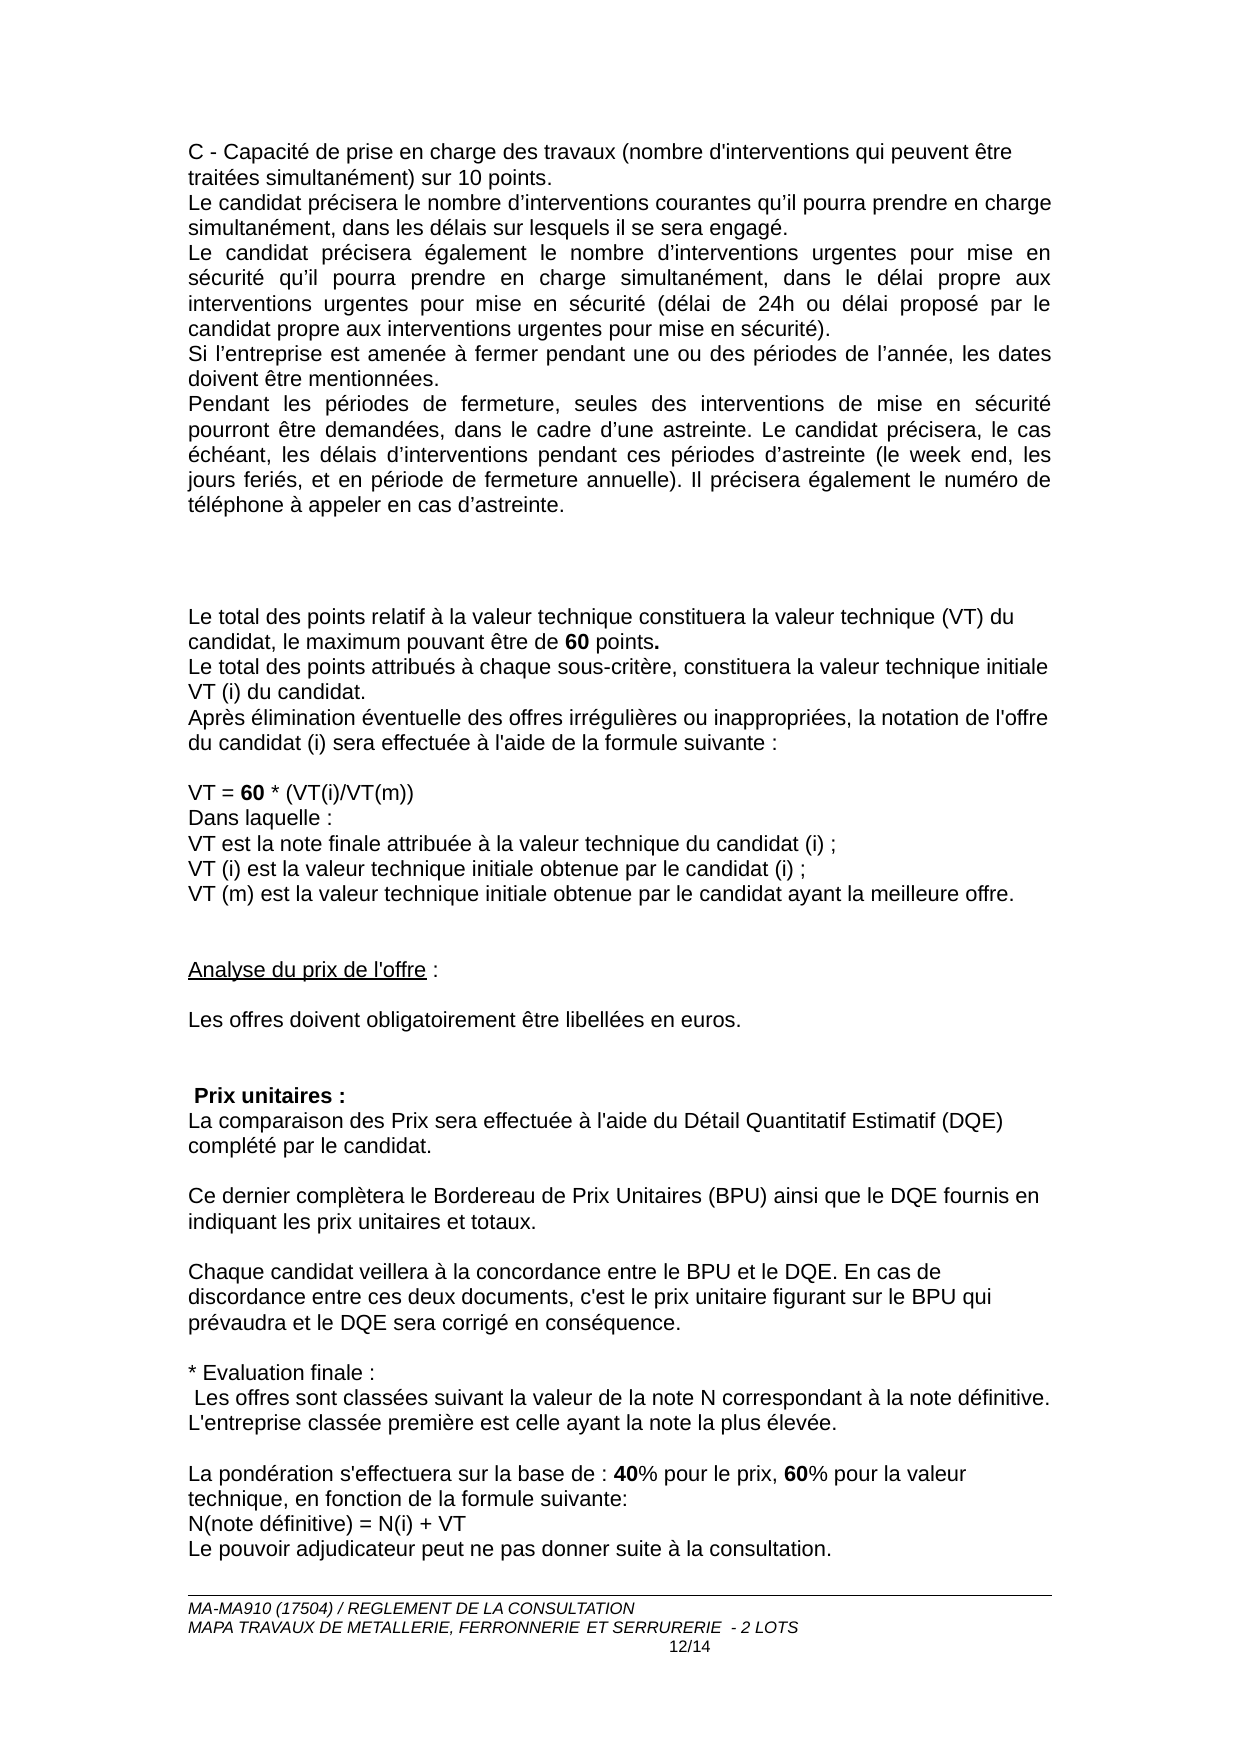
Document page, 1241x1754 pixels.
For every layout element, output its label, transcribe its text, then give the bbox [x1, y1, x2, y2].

text VT (m) est la valeur technique initiale obtenue par le candidat ayant la meilleure offre. [188, 881, 1052, 906]
text La pondération s'effectuera sur la base de : 40% pour le prix, 60% pour la valeur technique, en fonction de la formule suivante: [188, 1461, 1052, 1511]
text Ce dernier complètera le Bordereau de Prix Unitaires (BPU) ainsi que le DQE fournis en indiquant les prix unitaires et totaux. [188, 1183, 1052, 1234]
text Le pouvoir adjudicateur peut ne pas donner suite à la consultation. [188, 1536, 1052, 1562]
text VT = 60 * (VT(i)/VT(m)) [188, 780, 1052, 805]
text La comparaison des Prix sera effectuée à l'aide du Détail Quantitatif Estimatif (DQE) complété par le candidat. [188, 1108, 1052, 1158]
text Chaque candidat veillera à la concordance entre le BPU et le DQE. En cas de discordance entre ces deux documents, c'est le prix unitaire figurant sur le BPU qui prévaudra et le DQE sera corrigé en conséquence. [188, 1259, 1052, 1335]
text Après élimination éventuelle des offres irrégulières ou inappropriées, la notation de l'offre du candidat (i) sera effectuée à l'aide de la formule suivante : [188, 704, 1052, 755]
text C - Capacité de prise en charge des travaux (nombre d'interventions qui peuvent être traitées simultanément) sur 10 points. [188, 139, 1052, 189]
text N(note définitive) = N(i) + VT [188, 1511, 1052, 1536]
text Le total des points relatif à la valeur technique constituera la valeur technique (VT) du candidat, le maximum pouvant être de 60 points. [188, 604, 1052, 654]
text * Evaluation finale : [188, 1360, 1052, 1385]
text Les offres sont classées suivant la valeur de la note N correspondant à la note définitive. L'entreprise classée première est celle ayant la note la plus élevée. [188, 1385, 1052, 1436]
text VT est la note finale attribuée à la valeur technique du candidat (i) ; [188, 831, 1052, 856]
text Dans laquelle : [188, 805, 1052, 831]
text VT (i) est la valeur technique initiale obtenue par le candidat (i) ; [188, 856, 1052, 881]
text Si l’entreprise est amenée à fermer pendant une ou des périodes de l’année, les dates doivent être mentionnées. [188, 341, 1052, 391]
text Prix unitaires : [188, 1083, 1052, 1108]
text Le candidat précisera le nombre d’interventions courantes qu’il pourra prendre en charge simultanément, dans les délais sur lesquels il se sera engagé. [188, 189, 1052, 240]
text Les offres doivent obligatoirement être libellées en euros. [188, 1007, 1052, 1032]
text Le total des points attribués à chaque sous-critère, constituera la valeur technique initiale VT (i) du candidat. [188, 654, 1052, 704]
text Analyse du prix de l'offre : [188, 957, 1052, 982]
text Le candidat précisera également le nombre d’interventions urgentes pour mise en sécurité qu’il pourra prendre en charge simultanément, dans le délai propre aux interventions urgentes pour mise en sécurité (délai de 24h ou délai proposé par le candidat propre aux interventions urgentes pour mise en sécurité). [188, 240, 1052, 341]
text Pendant les périodes de fermeture, seules des interventions de mise en sécurité pourront être demandées, dans le cadre d’une astreinte. Le candidat précisera, le cas échéant, les délais d’interventions pendant ces périodes d’astreinte (le week end, les jours feriés, et en période de fermeture annuelle). Il précisera également le numéro de téléphone à appeler en cas d’astreinte. [188, 391, 1052, 517]
